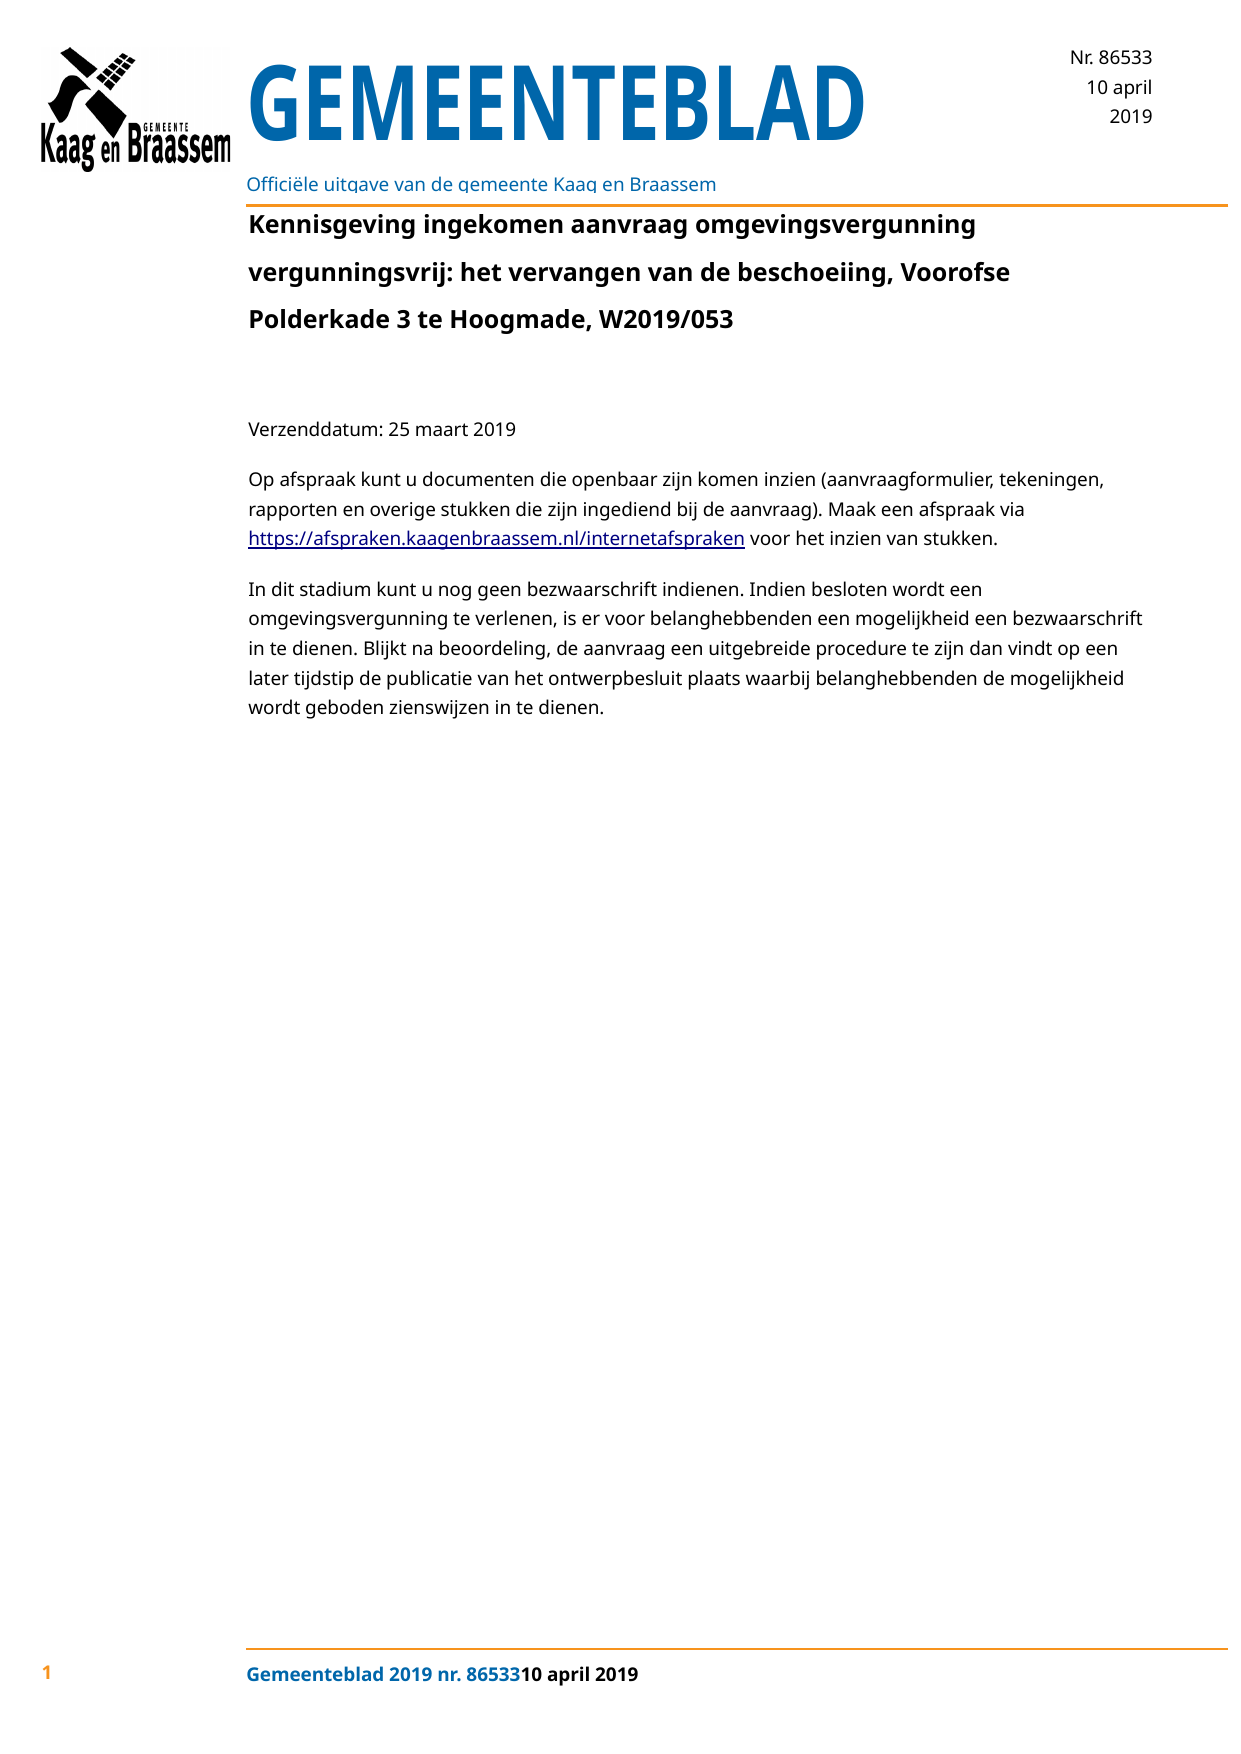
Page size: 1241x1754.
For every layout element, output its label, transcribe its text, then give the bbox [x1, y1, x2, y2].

text Op afspraak kunt u documenten die openbaar zijn komen inzien (aanvraagformulier, tekeningen, rapporten en overige stukken die zijn ingediend bij de aanvraag). Maak een afspraak via https://afspraken.kaagenbraassem.nl/internetafspraken voor het inzien van stukken. [248, 466, 1152, 551]
text In dit stadium kunt u nog geen bezwaarschrift indienen. Indien besloten wordt een omgevingsvergunning te verlenen, is er voor belanghebbenden een mogelijkheid een bezwaarschrift in te dienen. Blijkt na beoordeling, de aanvraag een uitgebreide procedure te zijn dan vindt op een later tijdstip de publicatie van het ontwerpbesluit plaats waarbij belanghebbenden de mogelijkheid wordt geboden zienswijzen in te dienen. [248, 576, 1152, 720]
text Kennisgeving ingekomen aanvraag omgevingsvergunning vergunningsvrij: het vervangen van de beschoeiing, Voorofse Polderkade 3 te Hoogmade, W2019/053 [248, 207, 1152, 336]
picture [41, 47, 231, 172]
text Verzenddatum: 25 maart 2019 [248, 416, 1152, 442]
